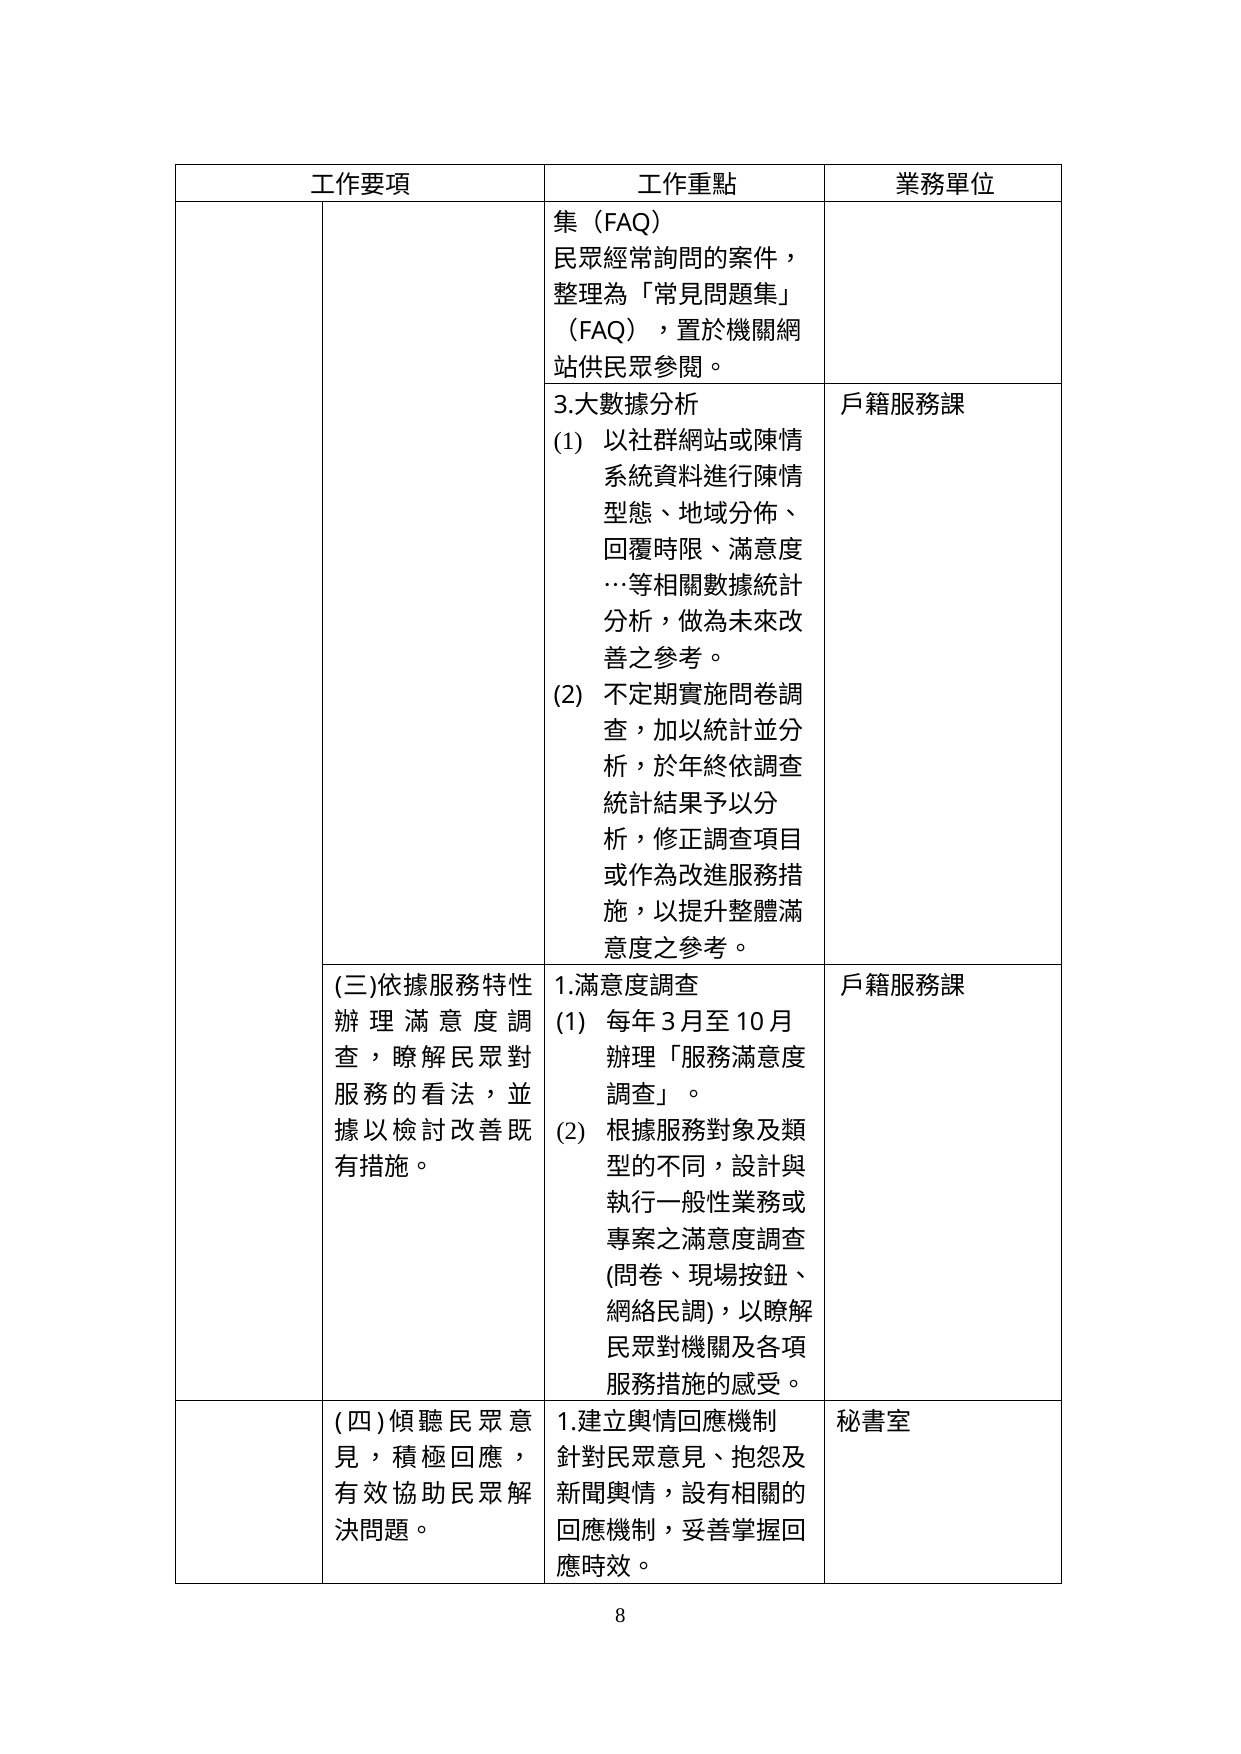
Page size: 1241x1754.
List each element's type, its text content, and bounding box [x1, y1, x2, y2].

table_cell [825, 202, 1061, 383]
table_cell [176, 1401, 322, 1583]
table_cell [176, 202, 322, 1400]
table_cell (四)傾聽民眾意見，積極回應，有效協助民眾解決問題。 [323, 1401, 544, 1583]
table_header 工作要項 [176, 165, 544, 201]
table_cell [323, 202, 544, 964]
table_header 工作重點 [545, 165, 824, 201]
table_cell 3.大數據分析 以社群網站或陳情系統資料進行陳情型態、地域分佈、回覆時限、滿意度…等相關數據統計分析，做為未來改善之參考。 不定期實施問卷調查，加以統計並分析，於年終依調查統計結果予以分析，修正調查項目或作為改進服務措施，以提升整體滿意度之參考。 [545, 384, 824, 964]
table_cell (三)依據服務特性辦理滿意度調查，瞭解民眾對服務的看法，並據以檢討改善既有措施。 [323, 965, 544, 1400]
table_cell 1.建立輿情回應機制 針對民眾意見、抱怨及新聞輿情，設有相關的回應機制，妥善掌握回應時效。 由專人負責蒐集剪報資料，陳閱首長及傳閱同仁，瞭解輿情、民情，適時回應媒體報導，以正視聽。 建立新聞輿論回應機制，對輿論報導不實事項，即時通報民政局並發布新聞稿詳加說明立即澄清。 [545, 1401, 824, 1583]
table_cell 1.滿意度調查 每年3月至10月辦理「服務滿意度調查」。 根據服務對象及類型的不同，設計與執行一般性業務或專案之滿意度調查(問卷、現場按鈕、網絡民調)，以瞭解民眾對機關及各項服務措施的感受。 [545, 965, 824, 1400]
table_cell 秘書室 [825, 1401, 1061, 1583]
table_cell 戶籍服務課 [825, 384, 1061, 964]
table_cell 集（FAQ） 民眾經常詢問的案件，整理為「常見問題集」（FAQ），置於機關網站供民眾參閱。 [545, 202, 824, 383]
table_cell 戶籍服務課 [825, 965, 1061, 1400]
table_header 業務單位 [825, 165, 1061, 201]
